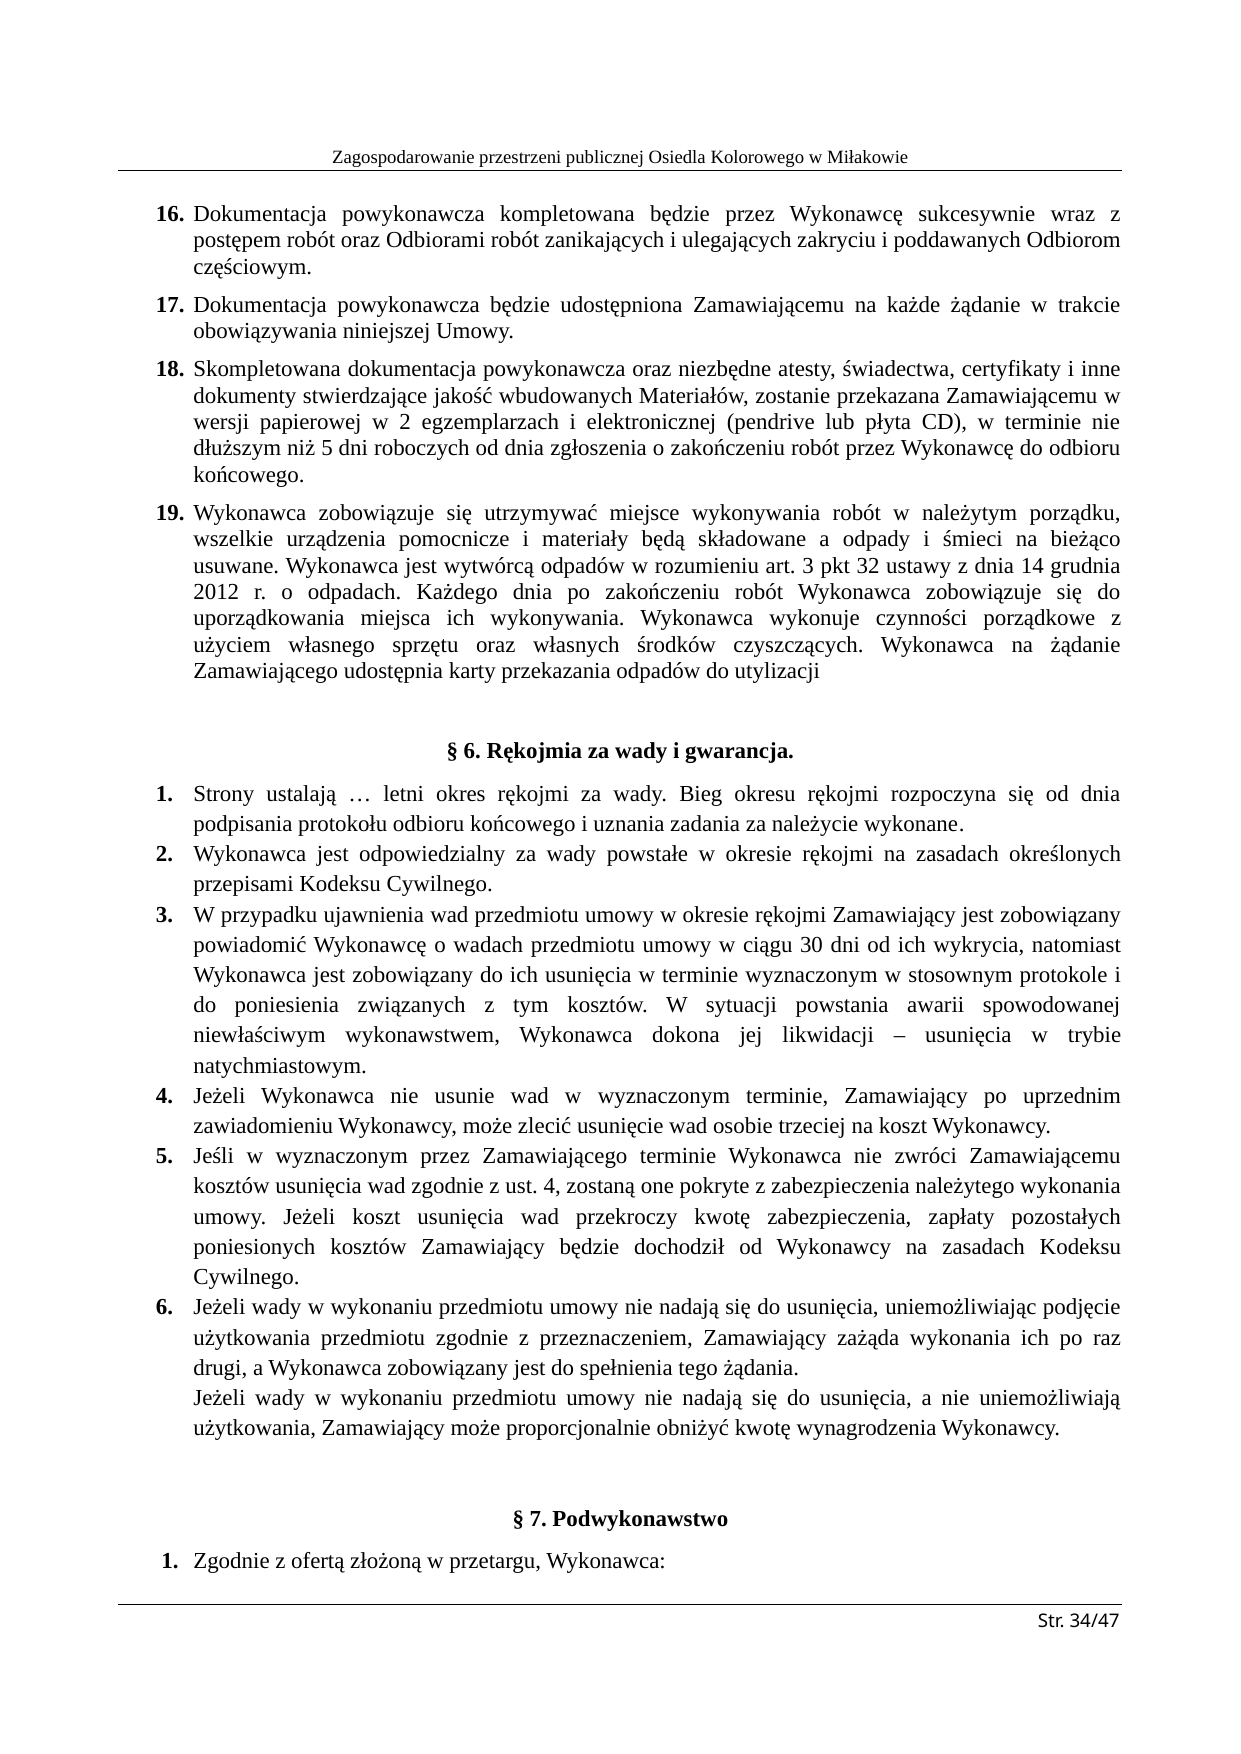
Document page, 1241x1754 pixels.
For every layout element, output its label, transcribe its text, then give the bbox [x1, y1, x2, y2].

list W przypadku ujawnienia wad przedmiotu umowy w okresie rękojmi Zamawiający jest zobowiązany powiadomić Wykonawcę o wadach przedmiotu umowy w ciągu 30 dni od ich wykrycia, natomiast Wykonawca jest zobowiązany do ich usunięcia w terminie wyznaczonym w stosownym protokole i do poniesienia związanych z tym kosztów. W sytuacji powstania awarii spowodowanej niewłaściwym wykonawstwem, Wykonawca dokona jej likwidacji – usunięcia w trybie natychmiastowym. [156, 901, 1122, 1078]
list Jeśli w wyznaczonym przez Zamawiającego terminie Wykonawca nie zwróci Zamawiającemu kosztów usunięcia wad zgodnie z ust. 4, zostaną one pokryte z zabezpieczenia należytego wykonania umowy. Jeżeli koszt usunięcia wad przekroczy kwotę zabezpieczenia, zapłaty pozostałych poniesionych kosztów Zamawiający będzie dochodził od Wykonawcy na zasadach Kodeksu Cywilnego. [156, 1142, 1122, 1289]
list Jeżeli Wykonawca nie usunie wad w wyznaczonym terminie, Zamawiający po uprzednim zawiadomieniu Wykonawcy, może zlecić usunięcie wad osobie trzeciej na koszt Wykonawcy. [156, 1082, 1122, 1138]
list Dokumentacja powykonawcza będzie udostępniona Zamawiającemu na każde żądanie w trakcie obowiązywania niniejszej Umowy. [156, 291, 1122, 344]
text § 7. Podwykonawstwo [118, 1505, 1122, 1531]
list Jeżeli wady w wykonaniu przedmiotu umowy nie nadają się do usunięcia, a nie uniemożliwiają użytkowania, Zamawiający może proporcjonalnie obniżyć kwotę wynagrodzenia Wykonawcy. [156, 1384, 1122, 1441]
list Skompletowana dokumentacja powykonawcza oraz niezbędne atesty, świadectwa, certyfikaty i inne dokumenty stwierdzające jakość wbudowanych Materiałów, zostanie przekazana Zamawiającemu w wersji papierowej w 2 egzemplarzach i elektronicznej (pendrive lub płyta CD), w terminie nie dłuższym niż 5 dni roboczych od dnia zgłoszenia o zakończeniu robót przez Wykonawcę do odbioru końcowego. [156, 355, 1122, 487]
list Dokumentacja powykonawcza kompletowana będzie przez Wykonawcę sukcesywnie wraz z postępem robót oraz Odbiorami robót zanikających i ulegających zakryciu i poddawanych Odbiorom częściowym. [156, 200, 1122, 279]
list Strony ustalają … letni okres rękojmi za wady. Bieg okresu rękojmi rozpoczyna się od dnia podpisania protokołu odbioru końcowego i uznania zadania za należycie wykonane. [156, 780, 1122, 836]
list Wykonawca jest odpowiedzialny za wady powstałe w okresie rękojmi na zasadach określonych przepisami Kodeksu Cywilnego. [156, 840, 1122, 897]
list Zgodnie z ofertą złożoną w przetargu, Wykonawca: [156, 1548, 1122, 1574]
list Jeżeli wady w wykonaniu przedmiotu umowy nie nadają się do usunięcia, uniemożliwiając podjęcie użytkowania przedmiotu zgodnie z przeznaczeniem, Zamawiający zażąda wykonania ich po raz drugi, a Wykonawca zobowiązany jest do spełnienia tego żądania. [156, 1293, 1122, 1380]
list Wykonawca zobowiązuje się utrzymywać miejsce wykonywania robót w należytym porządku, wszelkie urządzenia pomocnicze i materiały będą składowane a odpady i śmieci na bieżąco usuwane. Wykonawca jest wytwórcą odpadów w rozumieniu art. 3 pkt 32 ustawy z dnia 14 grudnia 2012 r. o odpadach. Każdego dnia po zakończeniu robót Wykonawca zobowiązuje się do uporządkowania miejsca ich wykonywania. Wykonawca wykonuje czynności porządkowe z użyciem własnego sprzętu oraz własnych środków czyszczących. Wykonawca na żądanie Zamawiającego udostępnia karty przekazania odpadów do utylizacji [156, 499, 1122, 683]
text § 6. Rękojmia za wady i gwarancja. [118, 737, 1122, 763]
